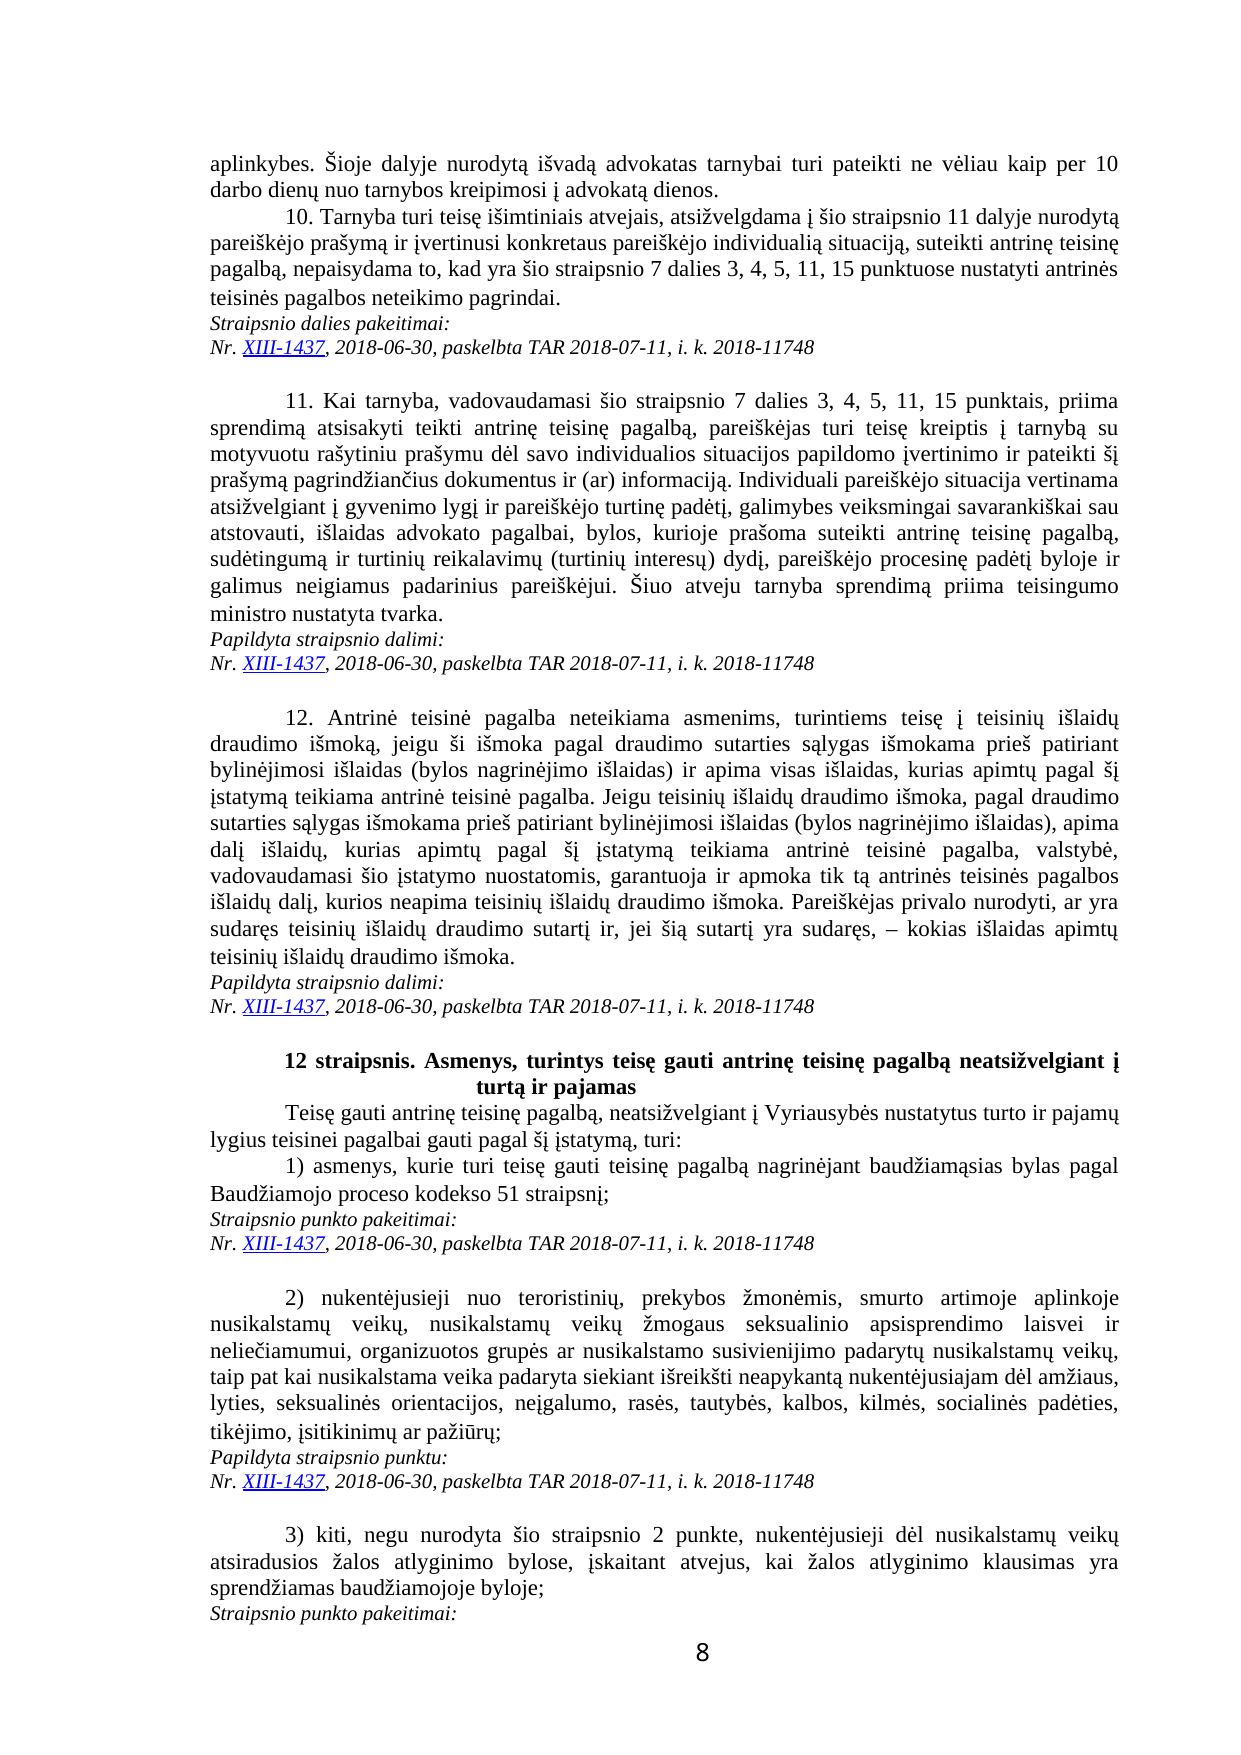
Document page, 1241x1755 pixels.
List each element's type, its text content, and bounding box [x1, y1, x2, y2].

text 10. Tarnyba turi teisę išimtiniais atvejais, atsižvelgdama į šio straipsnio 11 dalyje nurodytą pareiškėjo prašymą ir įvertinusi konkretaus pareiškėjo individualią situaciją, suteikti antrinę teisinę pagalbą, nepaisydama to, kad yra šio straipsnio 7 dalies 3, 4, 5, 11, 15 punktuose nustatyti antrinės teisinės pagalbos neteikimo pagrindai. [210, 203, 1120, 311]
text Straipsnio punkto pakeitimai: [210, 1601, 1120, 1624]
text Nr. XIII-1437, 2018-06-30, paskelbta TAR 2018-07-11, i. k. 2018-11748 [210, 651, 1120, 675]
text 11. Kai tarnyba, vadovaudamasi šio straipsnio 7 dalies 3, 4, 5, 11, 15 punktais, priima sprendimą atsisakyti teikti antrinę teisinę pagalbą, pareiškėjas turi teisę kreiptis į tarnybą su motyvuotu rašytiniu prašymu dėl savo individualios situacijos papildomo įvertinimo ir pateikti šį prašymą pagrindžiančius dokumentus ir (ar) informaciją. Individuali pareiškėjo situacija vertinama atsižvelgiant į gyvenimo lygį ir pareiškėjo turtinę padėtį, galimybes veiksmingai savarankiškai sau atstovauti, išlaidas advokato pagalbai, bylos, kurioje prašoma suteikti antrinę teisinę pagalbą, sudėtingumą ir turtinių reikalavimų (turtinių interesų) dydį, pareiškėjo procesinę padėtį byloje ir galimus neigiamus padarinius pareiškėjui. Šiuo atveju tarnyba sprendimą priima teisingumo ministro nustatyta tvarka. [210, 387, 1120, 627]
text Nr. XIII-1437, 2018-06-30, paskelbta TAR 2018-07-11, i. k. 2018-11748 [210, 1231, 1120, 1255]
text 12. Antrinė teisinė pagalba neteikiama asmenims, turintiems teisę į teisinių išlaidų draudimo išmoką, jeigu ši išmoka pagal draudimo sutarties sąlygas išmokama prieš patiriant bylinėjimosi išlaidas (bylos nagrinėjimo išlaidas) ir apima visas išlaidas, kurias apimtų pagal šį įstatymą teikiama antrinė teisinė pagalba. Jeigu teisinių išlaidų draudimo išmoka, pagal draudimo sutarties sąlygas išmokama prieš patiriant bylinėjimosi išlaidas (bylos nagrinėjimo išlaidas), apima dalį išlaidų, kurias apimtų pagal šį įstatymą teikiama antrinė teisinė pagalba, valstybė, vadovaudamasi šio įstatymo nuostatomis, garantuoja ir apmoka tik tą antrinės teisinės pagalbos išlaidų dalį, kurios neapima teisinių išlaidų draudimo išmoka. Pareiškėjas privalo nurodyti, ar yra sudaręs teisinių išlaidų draudimo sutartį ir, jei šią sutartį yra sudaręs, – kokias išlaidas apimtų teisinių išlaidų draudimo išmoka. [210, 704, 1120, 970]
text 2) nukentėjusieji nuo teroristinių, prekybos žmonėmis, smurto artimoje aplinkoje nusikalstamų veikų, nusikalstamų veikų žmogaus seksualinio apsisprendimo laisvei ir neliečiamumui, organizuotos grupės ar nusikalstamo susivienijimo padarytų nusikalstamų veikų, taip pat kai nusikalstama veika padaryta siekiant išreikšti neapykantą nukentėjusiajam dėl amžiaus, lyties, seksualinės orientacijos, neįgalumo, rasės, tautybės, kalbos, kilmės, socialinės padėties, tikėjimo, įsitikinimų ar pažiūrų; [210, 1284, 1120, 1444]
text Nr. XIII-1437, 2018-06-30, paskelbta TAR 2018-07-11, i. k. 2018-11748 [210, 994, 1120, 1018]
text Papildyta straipsnio punktu: [210, 1444, 1120, 1469]
text 1) asmenys, kurie turi teisę gauti teisinę pagalbą nagrinėjant baudžiamąsias bylas pagal Baudžiamojo proceso kodekso 51 straipsnį; [210, 1152, 1120, 1207]
text Straipsnio dalies pakeitimai: [210, 311, 1120, 334]
text Papildyta straipsnio dalimi: [210, 970, 1120, 994]
text 3) kiti, negu nurodyta šio straipsnio 2 punkte, nukentėjusieji dėl nusikalstamų veikų atsiradusios žalos atlyginimo bylose, įskaitant atvejus, kai žalos atlyginimo klausimas yra sprendžiamas baudžiamojoje byloje; [210, 1521, 1120, 1601]
text aplinkybes. Šioje dalyje nurodytą išvadą advokatas tarnybai turi pateikti ne vėliau kaip per 10 darbo dienų nuo tarnybos kreipimosi į advokatą dienos. [210, 150, 1120, 203]
text 12 straipsnis. Asmenys, turintys teisę gauti antrinę teisinę pagalbą neatsižvelgiant į turtą ir pajamas [284, 1047, 1120, 1099]
text Teisę gauti antrinę teisinę pagalbą, neatsižvelgiant į Vyriausybės nustatytus turto ir pajamų lygius teisinei pagalbai gauti pagal šį įstatymą, turi: [210, 1099, 1120, 1152]
text Nr. XIII-1437, 2018-06-30, paskelbta TAR 2018-07-11, i. k. 2018-11748 [210, 1469, 1120, 1493]
text Straipsnio punkto pakeitimai: [210, 1207, 1120, 1231]
text Nr. XIII-1437, 2018-06-30, paskelbta TAR 2018-07-11, i. k. 2018-11748 [210, 334, 1120, 359]
text Papildyta straipsnio dalimi: [210, 627, 1120, 651]
